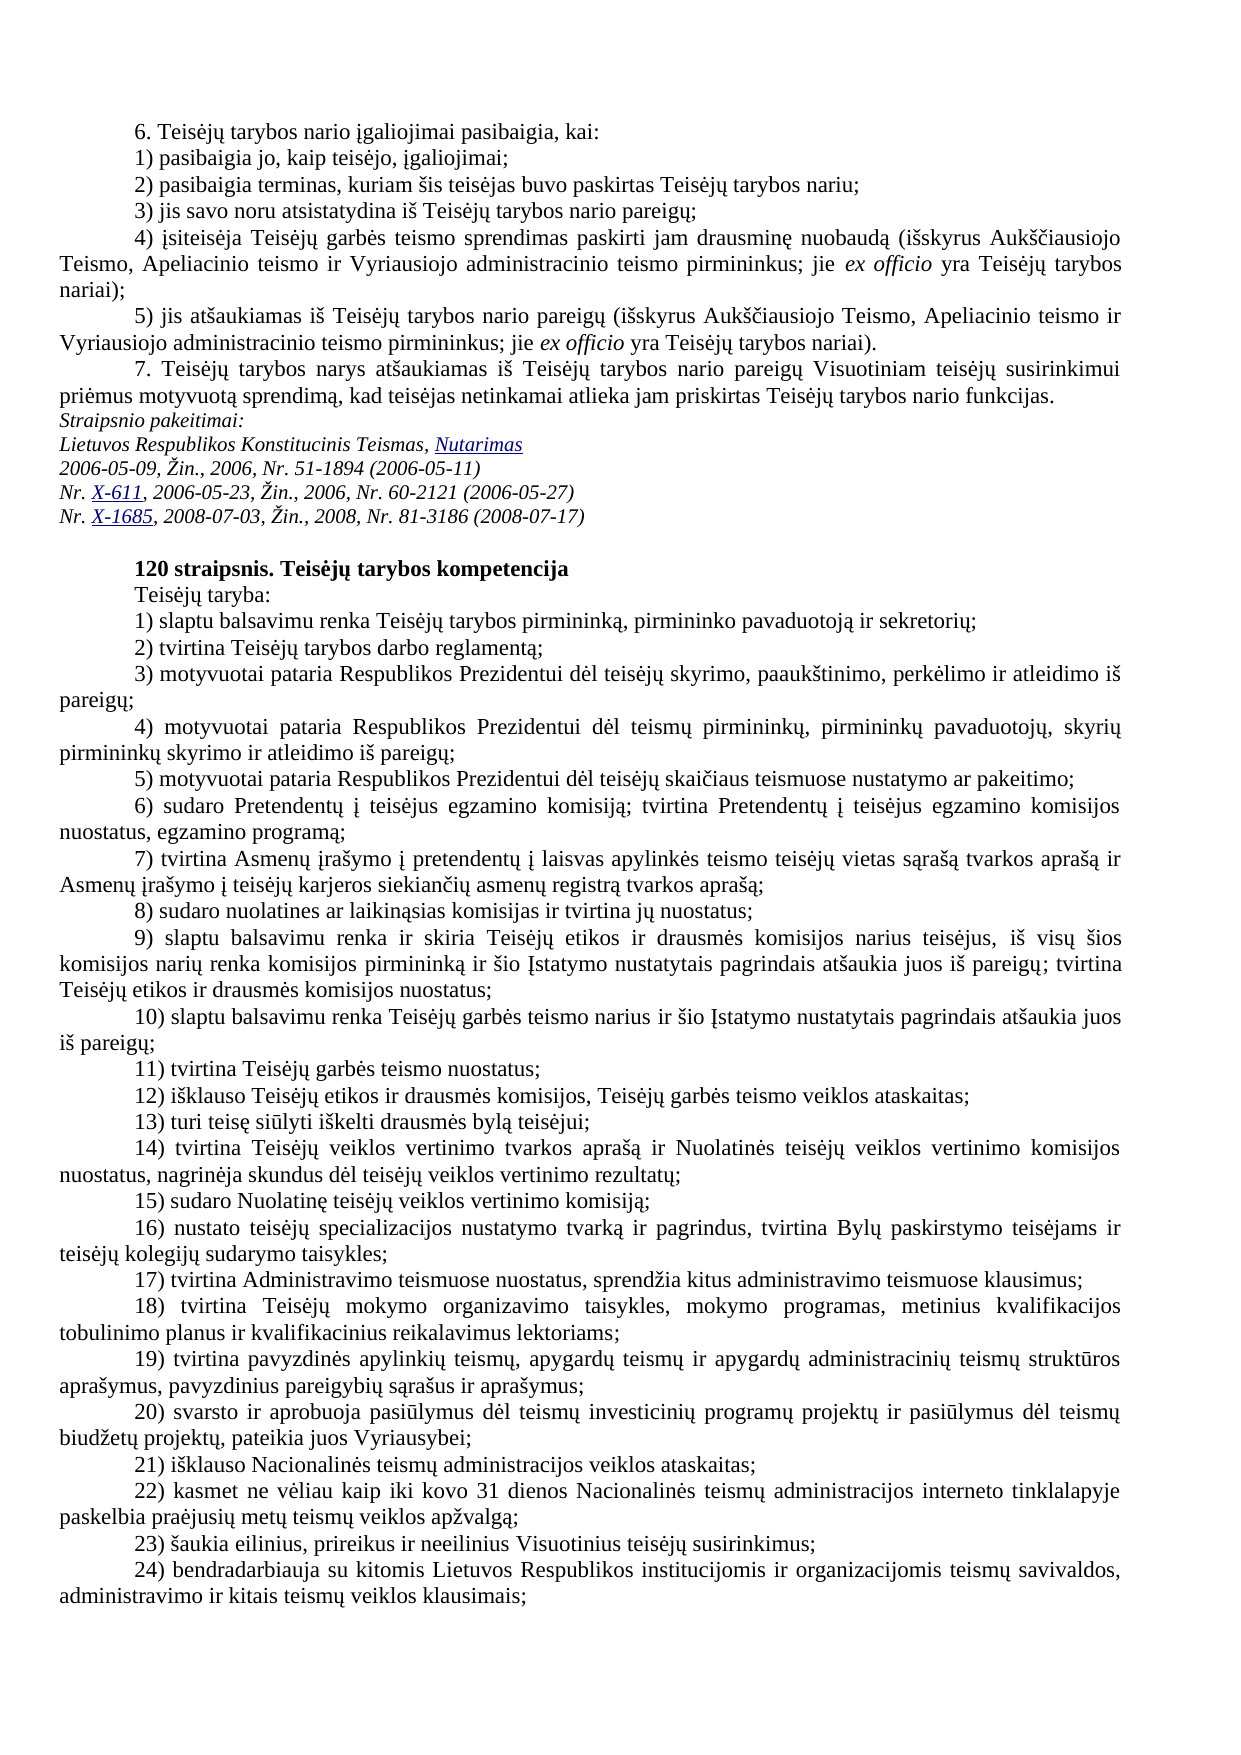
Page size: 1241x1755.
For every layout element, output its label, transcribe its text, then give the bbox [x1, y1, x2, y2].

text 5) jis atšaukiamas iš Teisėjų tarybos nario pareigų (išskyrus Aukščiausiojo Teismo, Apeliacinio teismo ir Vyriausiojo administracinio teismo pirmininkus; jie ex officio yra Teisėjų tarybos nariai). [59, 303, 1122, 355]
text 6) sudaro Pretendentų į teisėjus egzamino komisiją; tvirtina Pretendentų į teisėjus egzamino komisijos nuostatus, egzamino programą; [59, 792, 1122, 844]
text 14) tvirtina Teisėjų veiklos vertinimo tvarkos aprašą ir Nuolatinės teisėjų veiklos vertinimo komisijos nuostatus, nagrinėja skundus dėl teisėjų veiklos vertinimo rezultatų; [59, 1134, 1122, 1187]
text 13) turi teisę siūlyti iškelti drausmės bylą teisėjui; [59, 1108, 1122, 1134]
text 1) pasibaigia jo, kaip teisėjo, įgaliojimai; [59, 144, 1122, 171]
text 2) pasibaigia terminas, kuriam šis teisėjas buvo paskirtas Teisėjų tarybos nariu; [59, 171, 1122, 197]
text 20) svarsto ir aprobuoja pasiūlymus dėl teismų investicinių programų projektų ir pasiūlymus dėl teismų biudžetų projektų, pateikia juos Vyriausybei; [59, 1398, 1122, 1451]
text 7) tvirtina Asmenų įrašymo į pretendentų į laisvas apylinkės teismo teisėjų vietas sąrašą tvarkos aprašą ir Asmenų įrašymo į teisėjų karjeros siekiančių asmenų registrą tvarkos aprašą; [59, 844, 1122, 897]
text 16) nustato teisėjų specializacijos nustatymo tvarką ir pagrindus, tvirtina Bylų paskirstymo teisėjams ir teisėjų kolegijų sudarymo taisykles; [59, 1213, 1122, 1266]
text 15) sudaro Nuolatinę teisėjų veiklos vertinimo komisiją; [59, 1187, 1122, 1213]
text 21) išklauso Nacionalinės teismų administracijos veiklos ataskaitas; [59, 1451, 1122, 1477]
text Teisėjų taryba: [59, 581, 1122, 607]
text 18) tvirtina Teisėjų mokymo organizavimo taisykles, mokymo programas, metinius kvalifikacijos tobulinimo planus ir kvalifikacinius reikalavimus lektoriams; [59, 1293, 1122, 1345]
text 17) tvirtina Administravimo teismuose nuostatus, sprendžia kitus administravimo teismuose klausimus; [59, 1266, 1122, 1293]
text 3) motyvuotai pataria Respublikos Prezidentui dėl teisėjų skyrimo, paaukštinimo, perkėlimo ir atleidimo iš pareigų; [59, 660, 1122, 713]
text 4) įsiteisėja Teisėjų garbės teismo sprendimas paskirti jam drausminę nuobaudą (išskyrus Aukščiausiojo Teismo, Apeliacinio teismo ir Vyriausiojo administracinio teismo pirmininkus; jie ex officio yra Teisėjų tarybos nariai); [59, 223, 1122, 303]
text 12) išklauso Teisėjų etikos ir drausmės komisijos, Teisėjų garbės teismo veiklos ataskaitas; [59, 1082, 1122, 1108]
text 4) motyvuotai pataria Respublikos Prezidentui dėl teismų pirmininkų, pirmininkų pavaduotojų, skyrių pirmininkų skyrimo ir atleidimo iš pareigų; [59, 713, 1122, 766]
text 8) sudaro nuolatines ar laikinąsias komisijas ir tvirtina jų nuostatus; [59, 897, 1122, 924]
text 24) bendradarbiauja su kitomis Lietuvos Respublikos institucijomis ir organizacijomis teismų savivaldos, administravimo ir kitais teismų veiklos klausimais; [59, 1556, 1122, 1609]
text Straipsnio pakeitimai: [59, 408, 1122, 432]
text 2) tvirtina Teisėjų tarybos darbo reglamentą; [59, 634, 1122, 660]
text 19) tvirtina pavyzdinės apylinkių teismų, apygardų teismų ir apygardų administracinių teismų struktūros aprašymus, pavyzdinius pareigybių sąrašus ir aprašymus; [59, 1345, 1122, 1398]
text 10) slaptu balsavimu renka Teisėjų garbės teismo narius ir šio Įstatymo nustatytais pagrindais atšaukia juos iš pareigų; [59, 1003, 1122, 1055]
text 11) tvirtina Teisėjų garbės teismo nuostatus; [59, 1055, 1122, 1082]
text 23) šaukia eilinius, prireikus ir neeilinius Visuotinius teisėjų susirinkimus; [59, 1530, 1122, 1556]
text 5) motyvuotai pataria Respublikos Prezidentui dėl teisėjų skaičiaus teismuose nustatymo ar pakeitimo; [59, 766, 1122, 792]
text 1) slaptu balsavimu renka Teisėjų tarybos pirmininką, pirmininko pavaduotoją ir sekretorių; [59, 607, 1122, 634]
text 9) slaptu balsavimu renka ir skiria Teisėjų etikos ir drausmės komisijos narius teisėjus, iš visų šios komisijos narių renka komisijos pirmininką ir šio Įstatymo nustatytais pagrindais atšaukia juos iš pareigų; tvirtina Teisėjų etikos ir drausmės komisijos nuostatus; [59, 924, 1122, 1003]
text 7. Teisėjų tarybos narys atšaukiamas iš Teisėjų tarybos nario pareigų Visuotiniam teisėjų susirinkimui priėmus motyvuotą sprendimą, kad teisėjas netinkamai atlieka jam priskirtas Teisėjų tarybos nario funkcijas. [59, 355, 1122, 408]
text 6. Teisėjų tarybos nario įgaliojimai pasibaigia, kai: [59, 118, 1122, 144]
text Nr. X-1685, 2008-07-03, Žin., 2008, Nr. 81-3186 (2008-07-17) [59, 504, 1122, 528]
text Nr. X-611, 2006-05-23, Žin., 2006, Nr. 60-2121 (2006-05-27) [59, 480, 1122, 504]
text Lietuvos Respublikos Konstitucinis Teismas, Nutarimas [59, 432, 1122, 456]
text 22) kasmet ne vėliau kaip iki kovo 31 dienos Nacionalinės teismų administracijos interneto tinklalapyje paskelbia praėjusių metų teismų veiklos apžvalgą; [59, 1477, 1122, 1530]
text 120 straipsnis. Teisėjų tarybos kompetencija [59, 555, 1122, 581]
text 3) jis savo noru atsistatydina iš Teisėjų tarybos nario pareigų; [59, 197, 1122, 223]
text 2006-05-09, Žin., 2006, Nr. 51-1894 (2006-05-11) [59, 456, 1122, 480]
